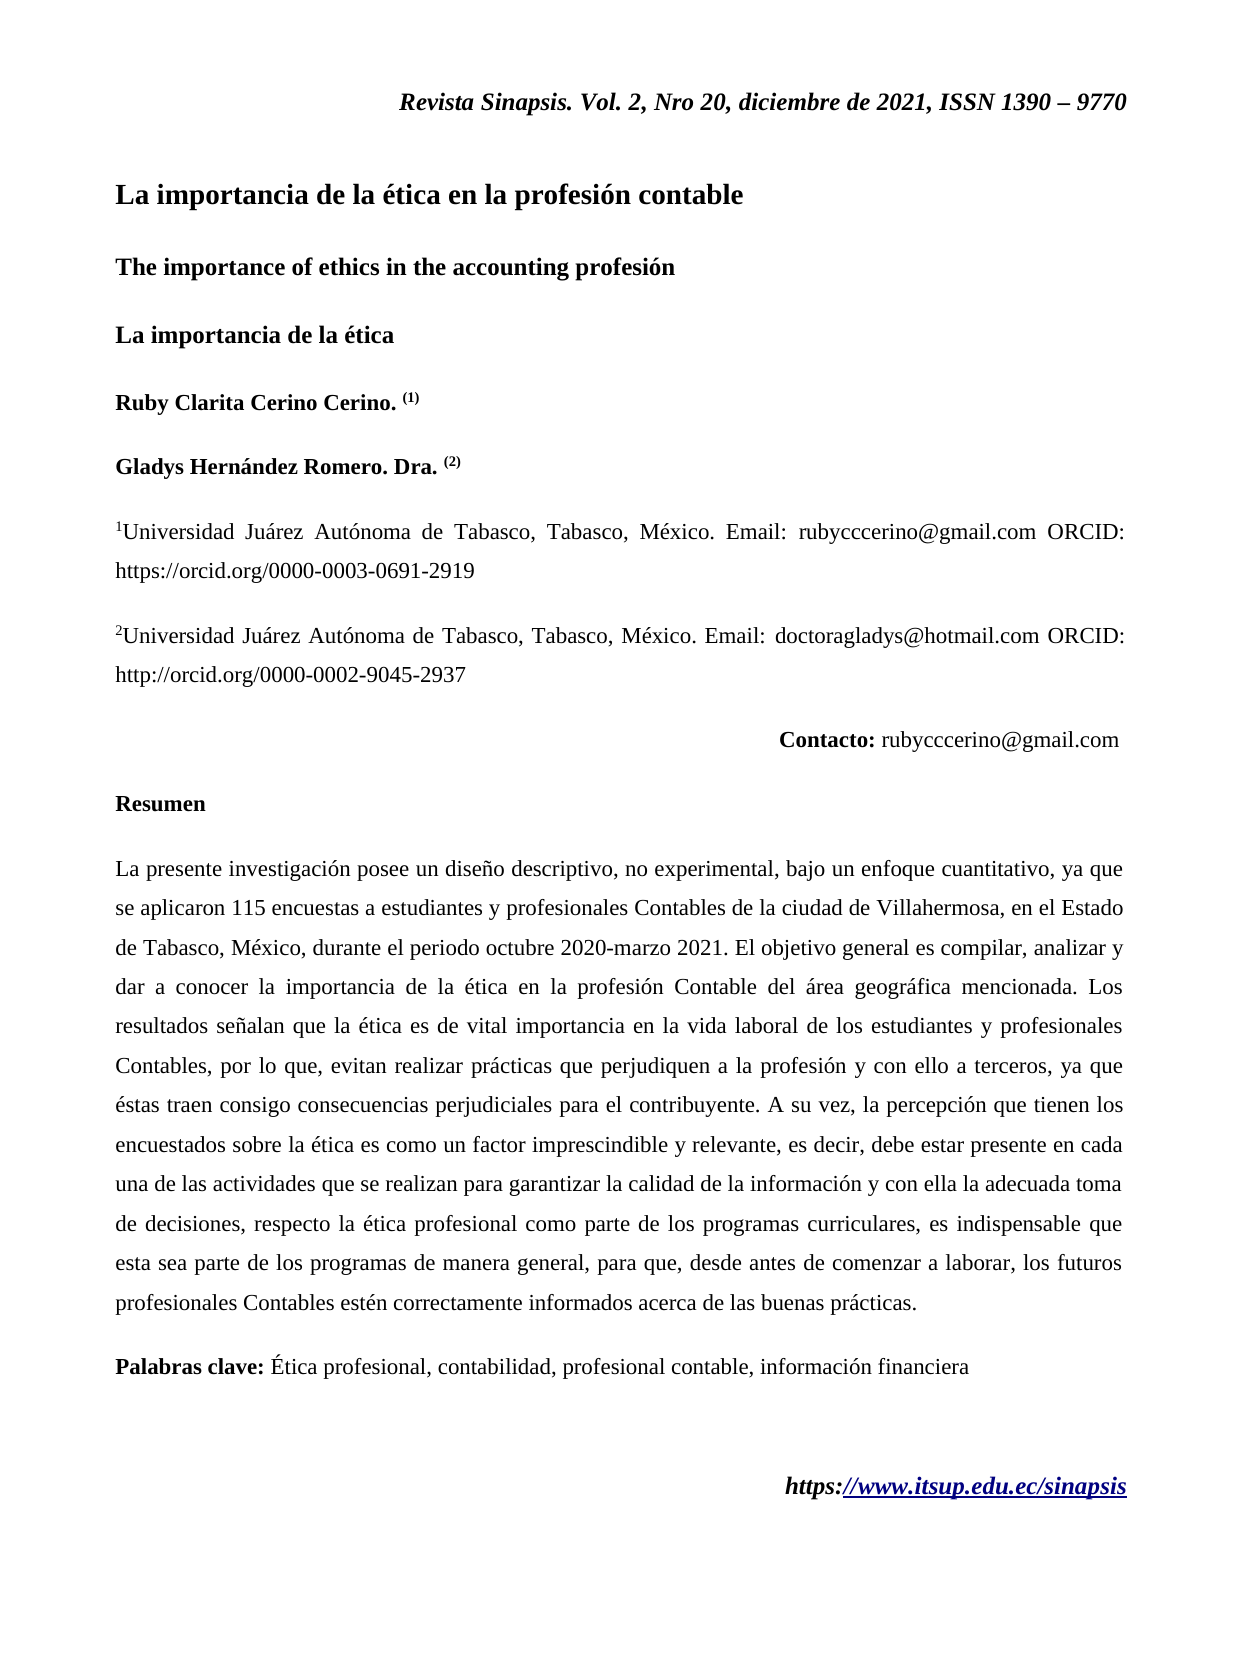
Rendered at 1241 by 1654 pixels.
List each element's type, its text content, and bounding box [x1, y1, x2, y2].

text 2Universidad Juárez Autónoma de Tabasco, Tabasco, México. Email: doctoragladys@hotmail.com ORCID: http://orcid.org/0000-0002-9045-2937 [115, 622, 1125, 687]
text Resumen [115, 790, 1125, 816]
text The importance of ethics in the accounting profesión [115, 252, 1125, 281]
text Contacto: rubycccerino@gmail.com [115, 726, 1125, 752]
text La importancia de la ética en la profesión contable [115, 177, 1125, 211]
text La presente investigación posee un diseño descriptivo, no experimental, bajo un enfoque cuantitativo, ya que se aplicaron 115 encuestas a estudiantes y profesionales Contables de la ciudad de Villahermosa, en el Estado de Tabasco, México, durante el periodo octubre 2020-marzo 2021. El objetivo general es compilar, analizar y dar a conocer la importancia de la ética en la profesión Contable del área geográfica mencionada. Los resultados señalan que la ética es de vital importancia en la vida laboral de los estudiantes y profesionales Contables, por lo que, evitan realizar prácticas que perjudiquen a la profesión y con ello a terceros, ya que éstas traen consigo consecuencias perjudiciales para el contribuyente. A su vez, la percepción que tienen los encuestados sobre la ética es como un factor imprescindible y relevante, es decir, debe estar presente en cada una de las actividades que se realizan para garantizar la calidad de la información y con ella la adecuada toma de decisiones, respecto la ética profesional como parte de los programas curriculares, es indispensable que esta sea parte de los programas de manera general, para que, desde antes de comenzar a laborar, los futuros profesionales Contables estén correctamente informados acerca de las buenas prácticas. [115, 854, 1125, 1315]
text 1Universidad Juárez Autónoma de Tabasco, Tabasco, México. Email: rubycccerino@gmail.com ORCID: https://orcid.org/0000-0003-0691-2919 [115, 518, 1125, 583]
text Ruby Clarita Cerino Cerino. (1) [115, 389, 1125, 415]
text Palabras clave: Ética profesional, contabilidad, profesional contable, información financiera [115, 1353, 1125, 1380]
text Gladys Hernández Romero. Dra. (2) [115, 453, 1125, 479]
text La importancia de la ética [115, 321, 1125, 349]
